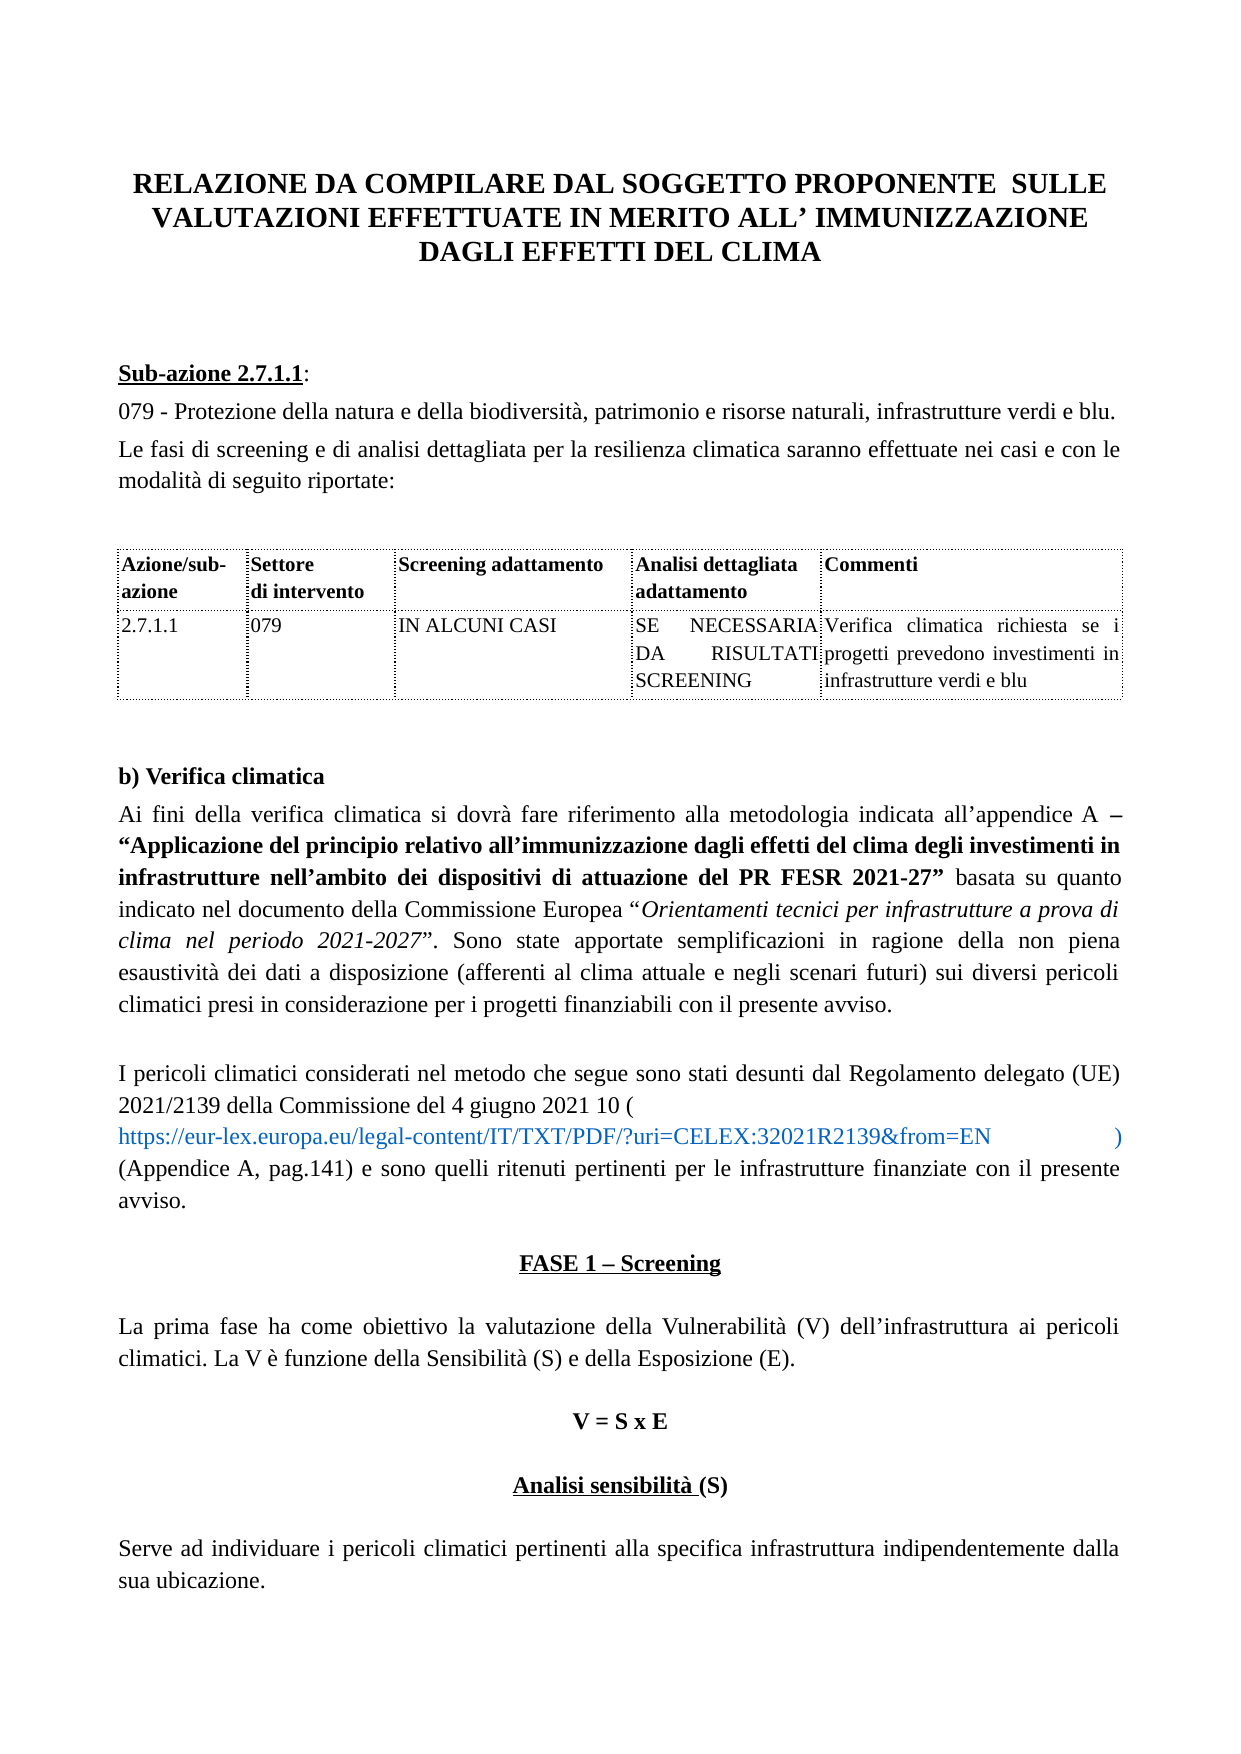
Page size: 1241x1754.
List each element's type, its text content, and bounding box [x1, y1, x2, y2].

text Analisi sensibilità (S) [118, 1471, 1122, 1498]
table_header Settore di intervento [248, 549, 395, 610]
text Serve ad individuare i pericoli climatici pertinenti alla specifica infrastruttura indipendentemente dalla sua ubicazione. [118, 1534, 1122, 1593]
table_cell 079 [248, 610, 395, 699]
text RELAZIONE DA COMPILARE DAL SOGGETTO PROPONENTE SULLE VALUTAZIONI EFFETTUATE IN MERITO ALL’ IMMUNIZZAZIONE DAGLI EFFETTI DEL CLIMA [118, 167, 1122, 267]
text I pericoli climatici considerati nel metodo che segue sono stati desunti dal Regolamento delegato (UE) 2021/2139 della Commissione del 4 giugno 2021 10 ( [118, 1059, 1122, 1118]
table_cell 2.7.1.1 [118, 610, 247, 699]
text https://eur-lex.europa.eu/legal-content/IT/TXT/PDF/?uri=CELEX:32021R2139&from=EN ) (Appendice A, pag.141) e sono quelli ritenuti pertinenti per le infrastrutture finanziate con il presente avviso. [118, 1122, 1122, 1213]
table_cell Verifica climatica richiesta se i progetti prevedono investimenti in infrastrutture verdi e blu [821, 610, 1122, 699]
text b) Verifica climatica [118, 762, 1122, 790]
text FASE 1 – Screening [118, 1249, 1122, 1277]
table_header Analisi dettagliata adattamento [632, 549, 821, 610]
table_header Screening adattamento [395, 549, 632, 610]
text Sub-azione 2.7.1.1: [118, 359, 1122, 387]
text Ai fini della verifica climatica si dovrà fare riferimento alla metodologia indicata all’appendice A – “Applicazione del principio relativo all’immunizzazione dagli effetti del clima degli investimenti in infrastrutture nell’ambito dei dispositivi di attuazione del PR FESR 2021-27” basata su quanto indicato nel documento della Commissione Europea “Orientamenti tecnici per infrastrutture a prova di clima nel periodo 2021-2027”. Sono state apportate semplificazioni in ragione della non piena esaustività dei dati a disposizione (afferenti al clima attuale e negli scenari futuri) sui diversi pericoli climatici presi in considerazione per i progetti finanziabili con il presente avviso. [118, 800, 1122, 1017]
text V = S x E [118, 1407, 1122, 1435]
text Le fasi di screening e di analisi dettagliata per la resilienza climatica saranno effettuate nei casi e con le modalità di seguito riportate: [118, 435, 1122, 494]
table_cell IN ALCUNI CASI [395, 610, 632, 699]
table_header Azione/sub-azione [118, 549, 247, 610]
text 079 - Protezione della natura e della biodiversità, patrimonio e risorse naturali, infrastrutture verdi e blu. [118, 397, 1122, 425]
table_cell SE NECESSARIA DA RISULTATI SCREENING [632, 610, 821, 699]
text La prima fase ha come obiettivo la valutazione della Vulnerabilità (V) dell’infrastruttura ai pericoli climatici. La V è funzione della Sensibilità (S) e della Esposizione (E). [118, 1312, 1122, 1372]
table_header Commenti [821, 549, 1122, 610]
